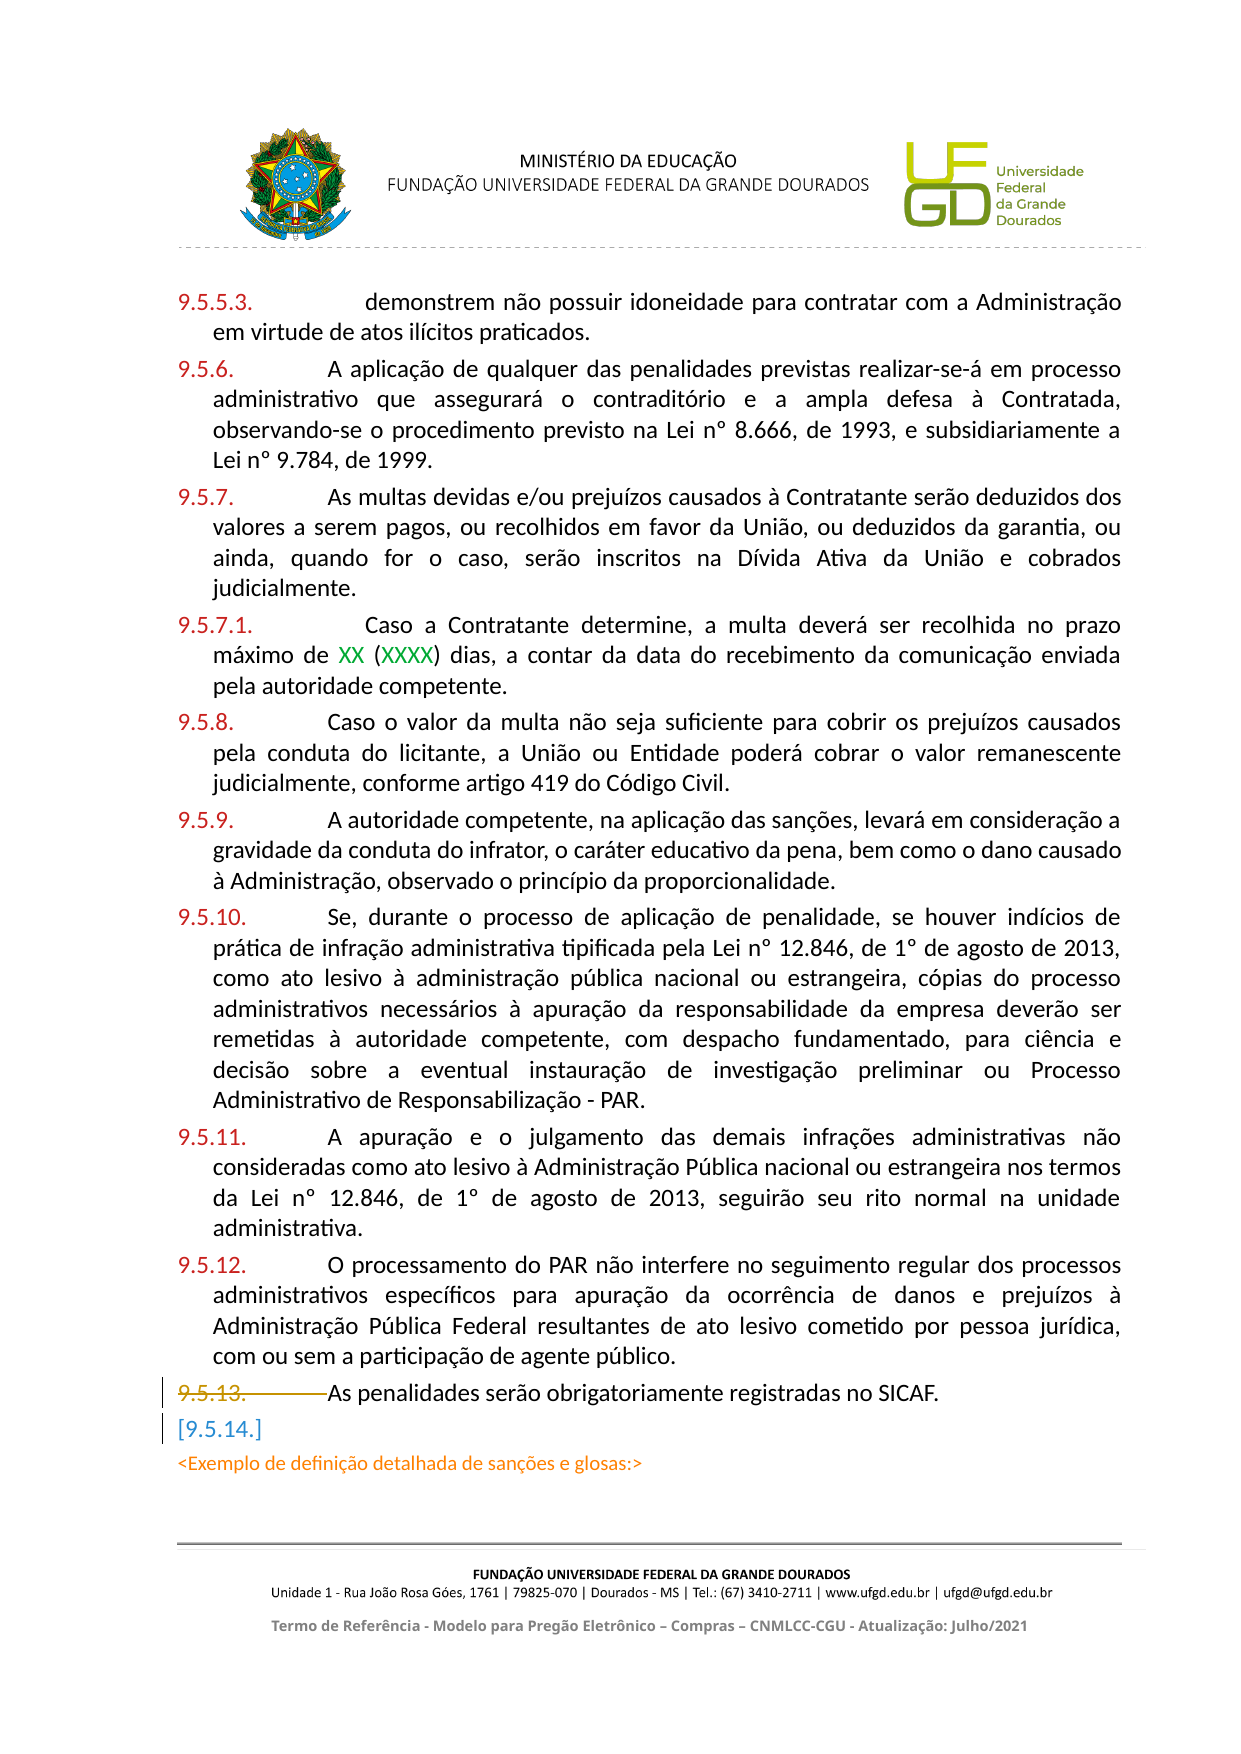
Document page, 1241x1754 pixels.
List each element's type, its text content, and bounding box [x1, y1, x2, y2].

list As penalidades serão obrigatoriamente registradas no SICAF. [177, 1377, 1122, 1407]
list Caso a Contratante determine, a multa deverá ser recolhida no prazo máximo de XX (XXXX) dias, a contar da data do recebimento da comunicação enviada pela autoridade competente. [177, 609, 1122, 700]
text <Exemplo de definição detalhada de sanções e glosas:> [177, 1450, 1122, 1475]
list As multas devidas e/ou prejuízos causados à Contratante serão deduzidos dos valores a serem pagos, ou recolhidos em favor da União, ou deduzidos da garantia, ou ainda, quando for o caso, serão inscritos na Dívida Ativa da União e cobrados judicialmente. [177, 481, 1122, 603]
picture [177, 118, 1146, 257]
list O processamento do PAR não interfere no seguimento regular dos processos administrativos específicos para apuração da ocorrência de danos e prejuízos à Administração Pública Federal resultantes de ato lesivo cometido por pessoa jurídica, com ou sem a participação de agente público. [177, 1249, 1122, 1371]
list A autoridade competente, na aplicação das sanções, levará em consideração a gravidade da conduta do infrator, o caráter educativo da pena, bem como o dano causado à Administração, observado o princípio da proporcionalidade. [177, 804, 1122, 895]
list A apuração e o julgamento das demais infrações administrativas não consideradas como ato lesivo à Administração Pública nacional ou estrangeira nos termos da Lei nº 12.846, de 1º de agosto de 2013, seguirão seu rito normal na unidade administrativa. [177, 1121, 1122, 1243]
list Caso o valor da multa não seja suficiente para cobrir os prejuízos causados pela conduta do licitante, a União ou Entidade poderá cobrar o valor remanescente judicialmente, conforme artigo 419 do Código Civil. [177, 706, 1122, 798]
list Se, durante o processo de aplicação de penalidade, se houver indícios de prática de infração administrativa tipificada pela Lei nº 12.846, de 1º de agosto de 2013, como ato lesivo à administração pública nacional ou estrangeira, cópias do processo administrativos necessários à apuração da responsabilidade da empresa deverão ser remetidas à autoridade competente, com despacho fundamentado, para ciência e decisão sobre a eventual instauração de investigação preliminar ou Processo Administrativo de Responsabilização - PAR. [177, 901, 1122, 1115]
list demonstrem não possuir idoneidade para contratar com a Administração em virtude de atos ilícitos praticados. [177, 286, 1122, 347]
list A aplicação de qualquer das penalidades previstas realizar-se-á em processo administrativo que assegurará o contraditório e a ampla defesa à Contratada, observando-se o procedimento previsto na Lei nº 8.666, de 1993, e subsidiariamente a Lei nº 9.784, de 1999. [177, 353, 1122, 475]
picture [177, 1547, 1146, 1616]
